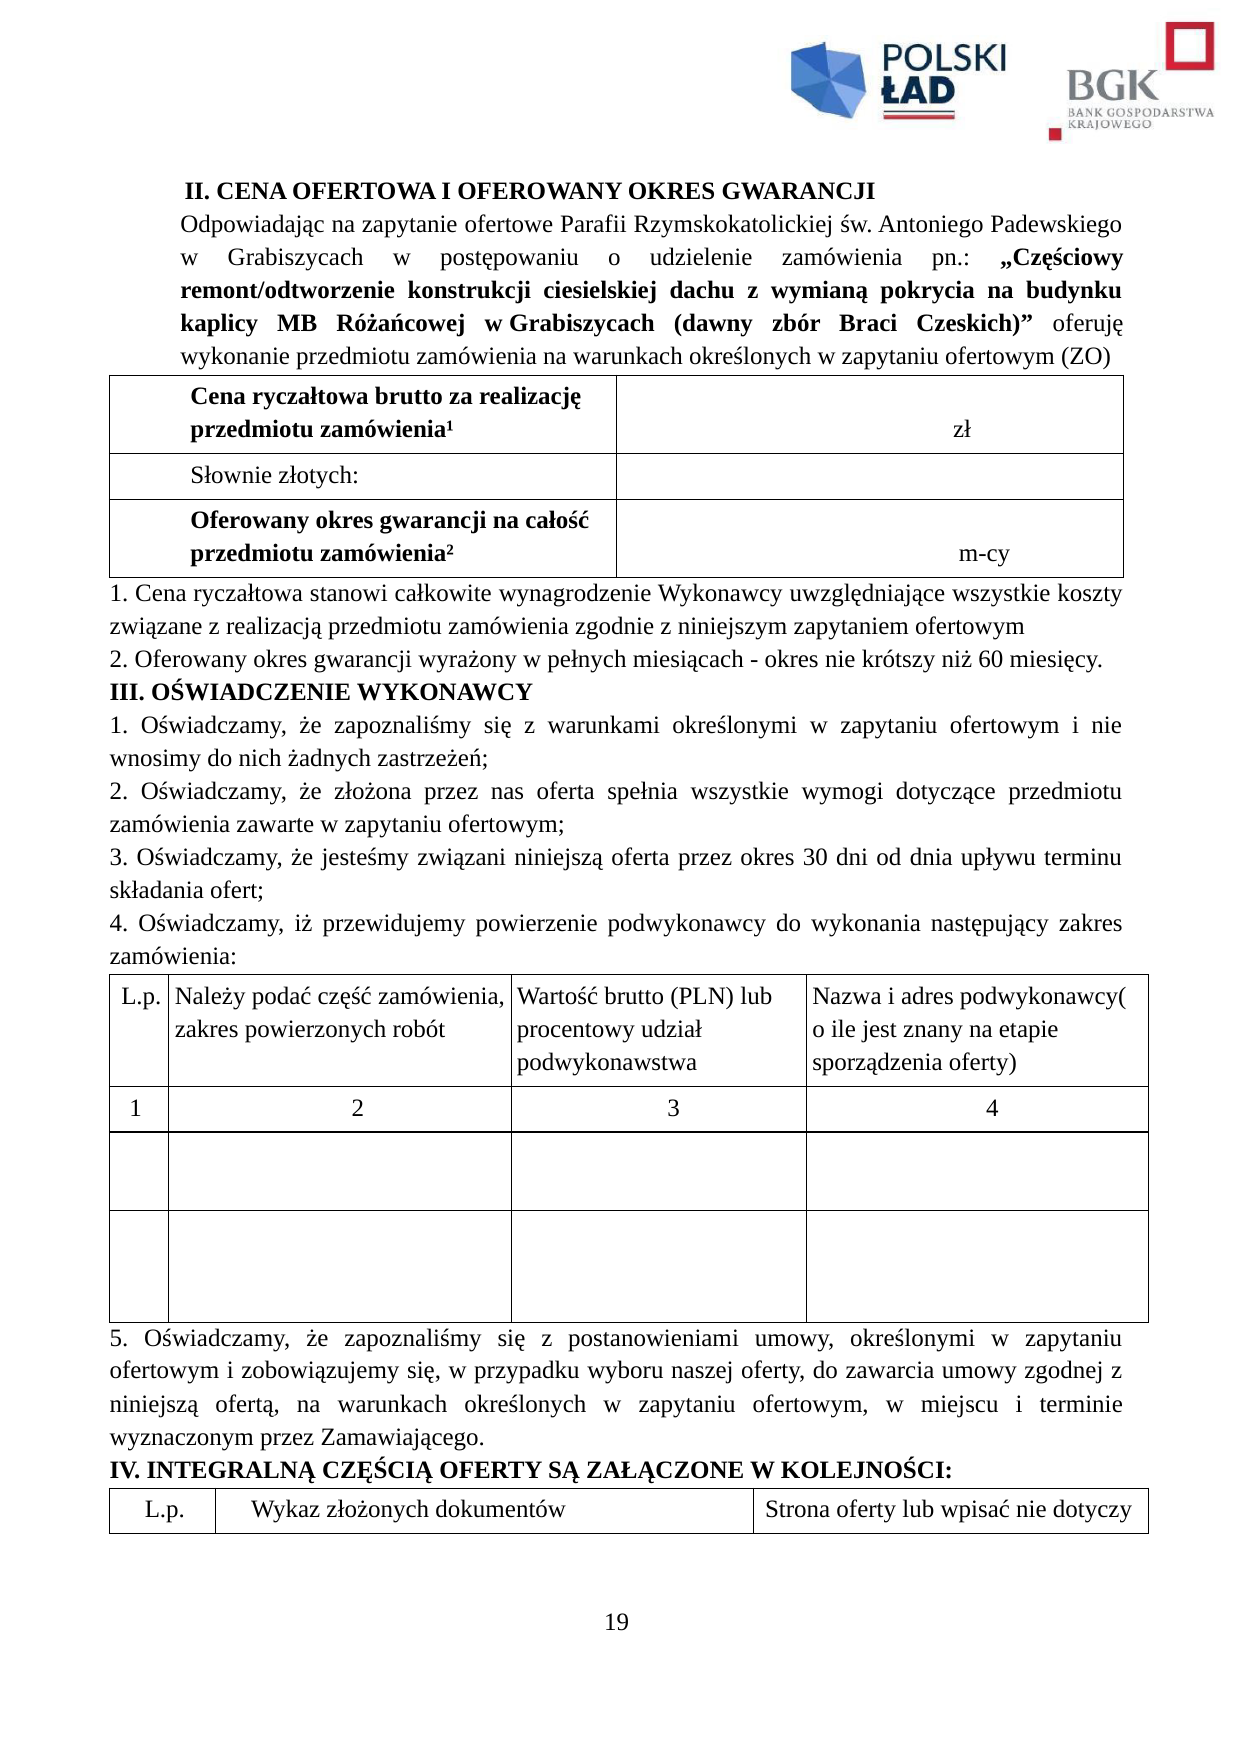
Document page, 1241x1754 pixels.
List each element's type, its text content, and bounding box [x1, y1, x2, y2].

table_cell [512, 1211, 806, 1322]
table_cell Słownie złotych: [110, 454, 616, 498]
table_cell [110, 1133, 168, 1210]
list 1. Oświadczamy, że zapoznaliśmy się z warunkami określonymi w zapytaniu ofertowym i nie wnosimy do nich żadnych zastrzeżeń; [109, 710, 1123, 772]
table_cell [617, 454, 1123, 498]
list 3. Oświadczamy, że jesteśmy związani niniejszą oferta przez okres 30 dni od dnia upływu terminu składania ofert; [109, 842, 1123, 904]
list 2. Oświadczamy, że złożona przez nas oferta spełnia wszystkie wymogi dotyczące przedmiotu zamówienia zawarte w zapytaniu ofertowym; [109, 776, 1123, 838]
table_header Wartość brutto (PLN) lub procentowy udział podwykonawstwa [512, 975, 806, 1086]
table_cell m-cy [617, 500, 1123, 577]
list IV. INTEGRALNĄ CZĘŚCIĄ OFERTY SĄ ZAŁĄCZONE W KOLEJNOŚCI: [109, 1455, 1123, 1483]
table_cell [110, 1211, 168, 1322]
list 2. Oferowany okres gwarancji wyrażony w pełnych miesiącach - okres nie krótszy niż 60 miesięcy. [109, 644, 1123, 673]
table_cell [169, 1211, 511, 1322]
list 1. Cena ryczałtowa stanowi całkowite wynagrodzenie Wykonawcy uwzględniające wszystkie koszty związane z realizacją przedmiotu zamówienia zgodnie z niniejszym zapytaniem ofertowym [109, 578, 1123, 640]
list III. OŚWIADCZENIE WYKONAWCY [109, 677, 1123, 706]
table_header Należy podać część zamówienia, zakres powierzonych robót [169, 975, 511, 1086]
table_cell 1 [110, 1087, 168, 1131]
table_cell 3 [512, 1087, 806, 1131]
table_cell [807, 1133, 1148, 1210]
table_header Cena ryczałtowa brutto za realizację przedmiotu zamówienia¹ [110, 376, 616, 453]
list 4. Oświadczamy, iż przewidujemy powierzenie podwykonawcy do wykonania następujący zakres zamówienia: [109, 908, 1123, 970]
picture [770, 0, 1241, 145]
table_header Strona oferty lub wpisać nie dotyczy [754, 1489, 1148, 1533]
table_cell [807, 1211, 1148, 1322]
table_header L.p. [110, 975, 168, 1086]
table_header L.p. [110, 1489, 215, 1533]
table_cell [169, 1133, 511, 1210]
table_header Nazwa i adres podwykonawcy( o ile jest znany na etapie sporządzenia oferty) [807, 975, 1148, 1086]
list II. CENA OFERTOWA I OFEROWANY OKRES GWARANCJI [147, 176, 1123, 205]
table_cell 2 [169, 1087, 511, 1131]
table_cell Oferowany okres gwarancji na całość przedmiotu zamówienia² [110, 500, 616, 577]
table_cell [512, 1133, 806, 1210]
table_cell 4 [807, 1087, 1148, 1131]
table_header zł [617, 376, 1123, 453]
list Odpowiadając na zapytanie ofertowe Parafii Rzymskokatolickiej św. Antoniego Padewskiego w Grabiszycach w postępowaniu o udzielenie zamówienia pn.: „Częściowy remont/odtworzenie konstrukcji ciesielskiej dachu z wymianą pokrycia na budynku kaplicy MB Różańcowej w Grabiszycach (dawny zbór Braci Czeskich)” oferuję wykonanie przedmiotu zamówienia na warunkach określonych w zapytaniu ofertowym (ZO) [145, 209, 1123, 370]
table_header Wykaz złożonych dokumentów [216, 1489, 753, 1533]
list 5. Oświadczamy, że zapoznaliśmy się z postanowieniami umowy, określonymi w zapytaniu ofertowym i zobowiązujemy się, w przypadku wyboru naszej oferty, do zawarcia umowy zgodnej z niniejszą ofertą, na warunkach określonych w zapytaniu ofertowym, w miejscu i terminie wyznaczonym przez Zamawiającego. [109, 1323, 1123, 1450]
